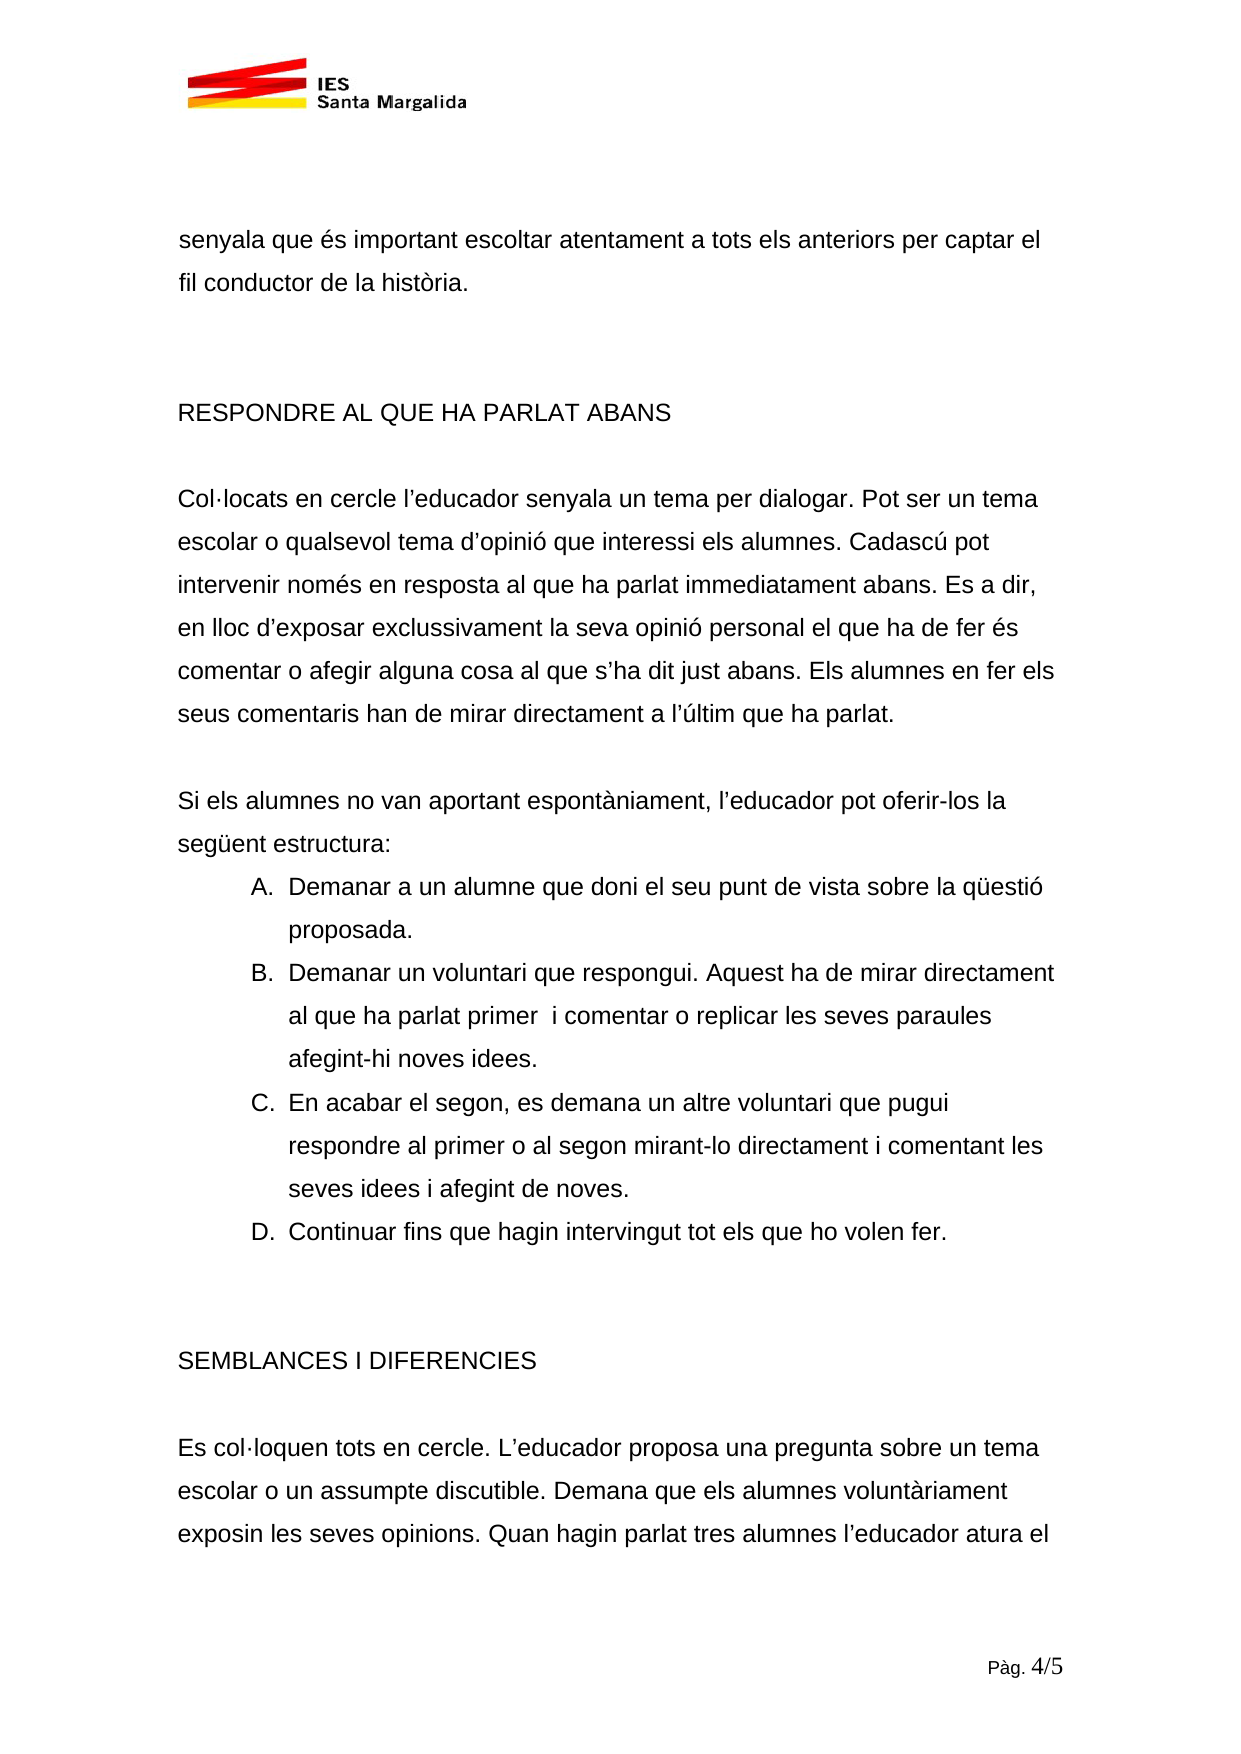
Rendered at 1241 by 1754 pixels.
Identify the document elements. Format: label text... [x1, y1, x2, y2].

list En acabar el segon, es demana un altre voluntari que pugui respondre al primer o al segon mirant-lo directament i comentant les seves idees i afegint de noves. [251, 1087, 1063, 1202]
list Demanar un voluntari que respongui. Aquest ha de mirar directament al que ha parlat primer i comentar o replicar les seves paraules afegint-hi noves idees. [251, 958, 1063, 1073]
text Es col·loquen tots en cercle. L’educador proposa una pregunta sobre un tema escolar o un assumpte discutible. Demana que els alumnes voluntàriament exposin les seves opinions. Quan hagin parlat tres alumnes l’educador atura el [177, 1432, 1063, 1547]
text Si els alumnes no van aportant espontàniament, l’educador pot oferir-los la següent estructura: [177, 786, 1063, 857]
text RESPONDRE AL QUE HA PARLAT ABANS [177, 397, 1063, 426]
list Continuar fins que hagin intervingut tot els que ho volen fer. [251, 1217, 1063, 1246]
text SEMBLANCES I DIFERENCIES [177, 1346, 1063, 1375]
text senyala que és important escoltar atentament a tots els anteriors per captar el fil conductor de la història. [177, 225, 1063, 297]
text Col·locats en cercle l’educador senyala un tema per dialogar. Pot ser un tema escolar o qualsevol tema d’opinió que interessi els alumnes. Cadascú pot intervenir només en resposta al que ha parlat immediatament abans. Es a dir, en lloc d’exposar exclussivament la seva opinió personal el que ha de fer és comentar o afegir alguna cosa al que s’ha dit just abans. Els alumnes en fer els seus comentaris han de mirar directament a l’últim que ha parlat. [177, 484, 1063, 728]
list Demanar a un alumne que doni el seu punt de vista sobre la qüestió proposada. [251, 872, 1063, 944]
